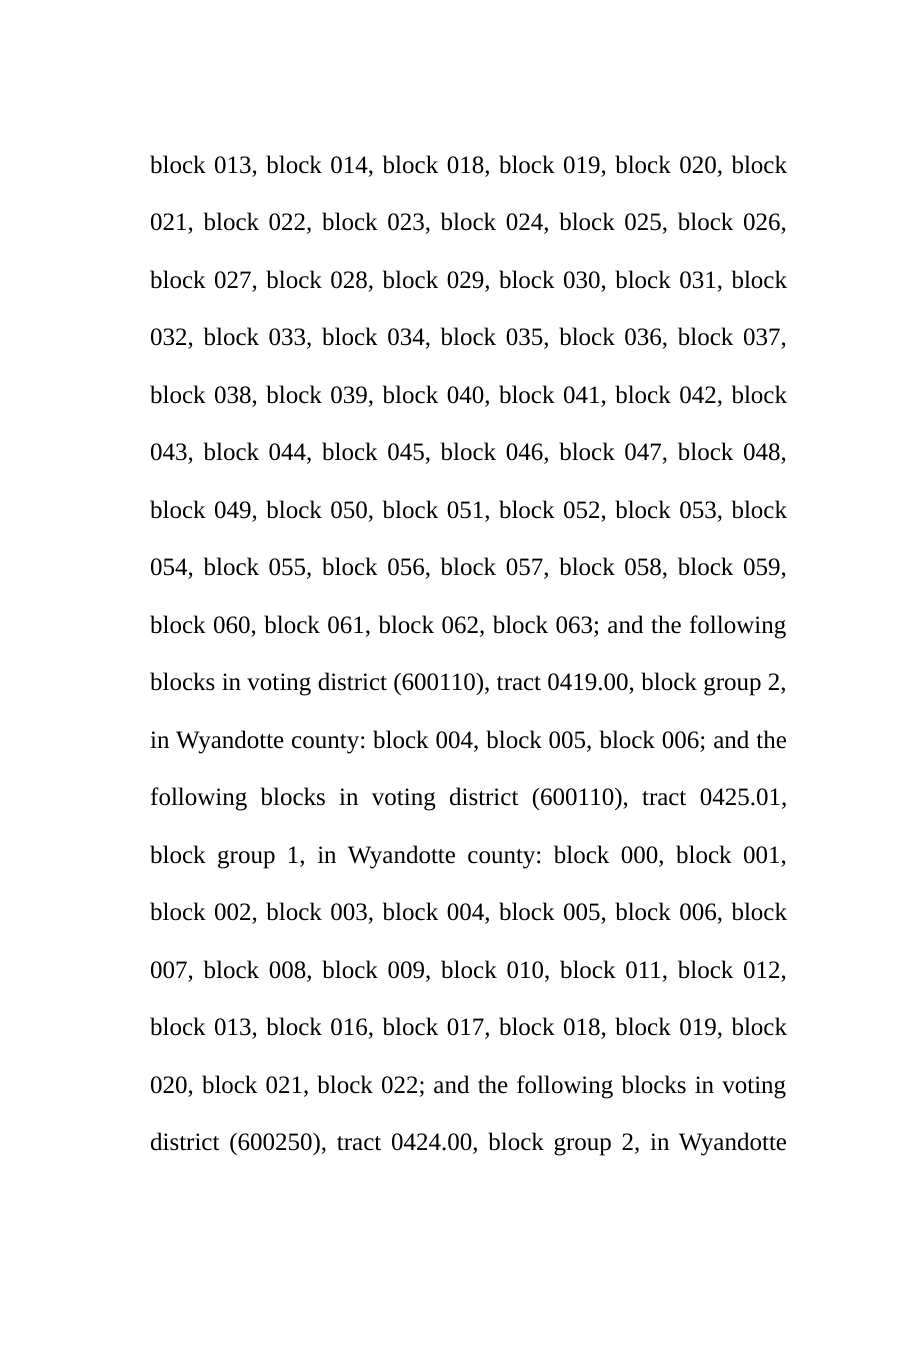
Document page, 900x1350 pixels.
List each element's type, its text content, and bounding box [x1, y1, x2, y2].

text block 013, block 014, block 018, block 019, block 020, block 021, block 022, block 023, block 024, block 025, block 026, block 027, block 028, block 029, block 030, block 031, block 032, block 033, block 034, block 035, block 036, block 037, block 038, block 039, block 040, block 041, block 042, block 043, block 044, block 045, block 046, block 047, block 048, block 049, block 050, block 051, block 052, block 053, block 054, block 055, block 056, block 057, block 058, block 059, block 060, block 061, block 062, block 063; and the following blocks in voting district (600110), tract 0419.00, block group 2, in Wyandotte county: block 004, block 005, block 006; and the following blocks in voting district (600110), tract 0425.01, block group 1, in Wyandotte county: block 000, block 001, block 002, block 003, block 004, block 005, block 006, block 007, block 008, block 009, block 010, block 011, block 012, block 013, block 016, block 017, block 018, block 019, block 020, block 021, block 022; and the following blocks in voting district (600250), tract 0424.00, block group 2, in Wyandotte [150, 150, 787, 1156]
